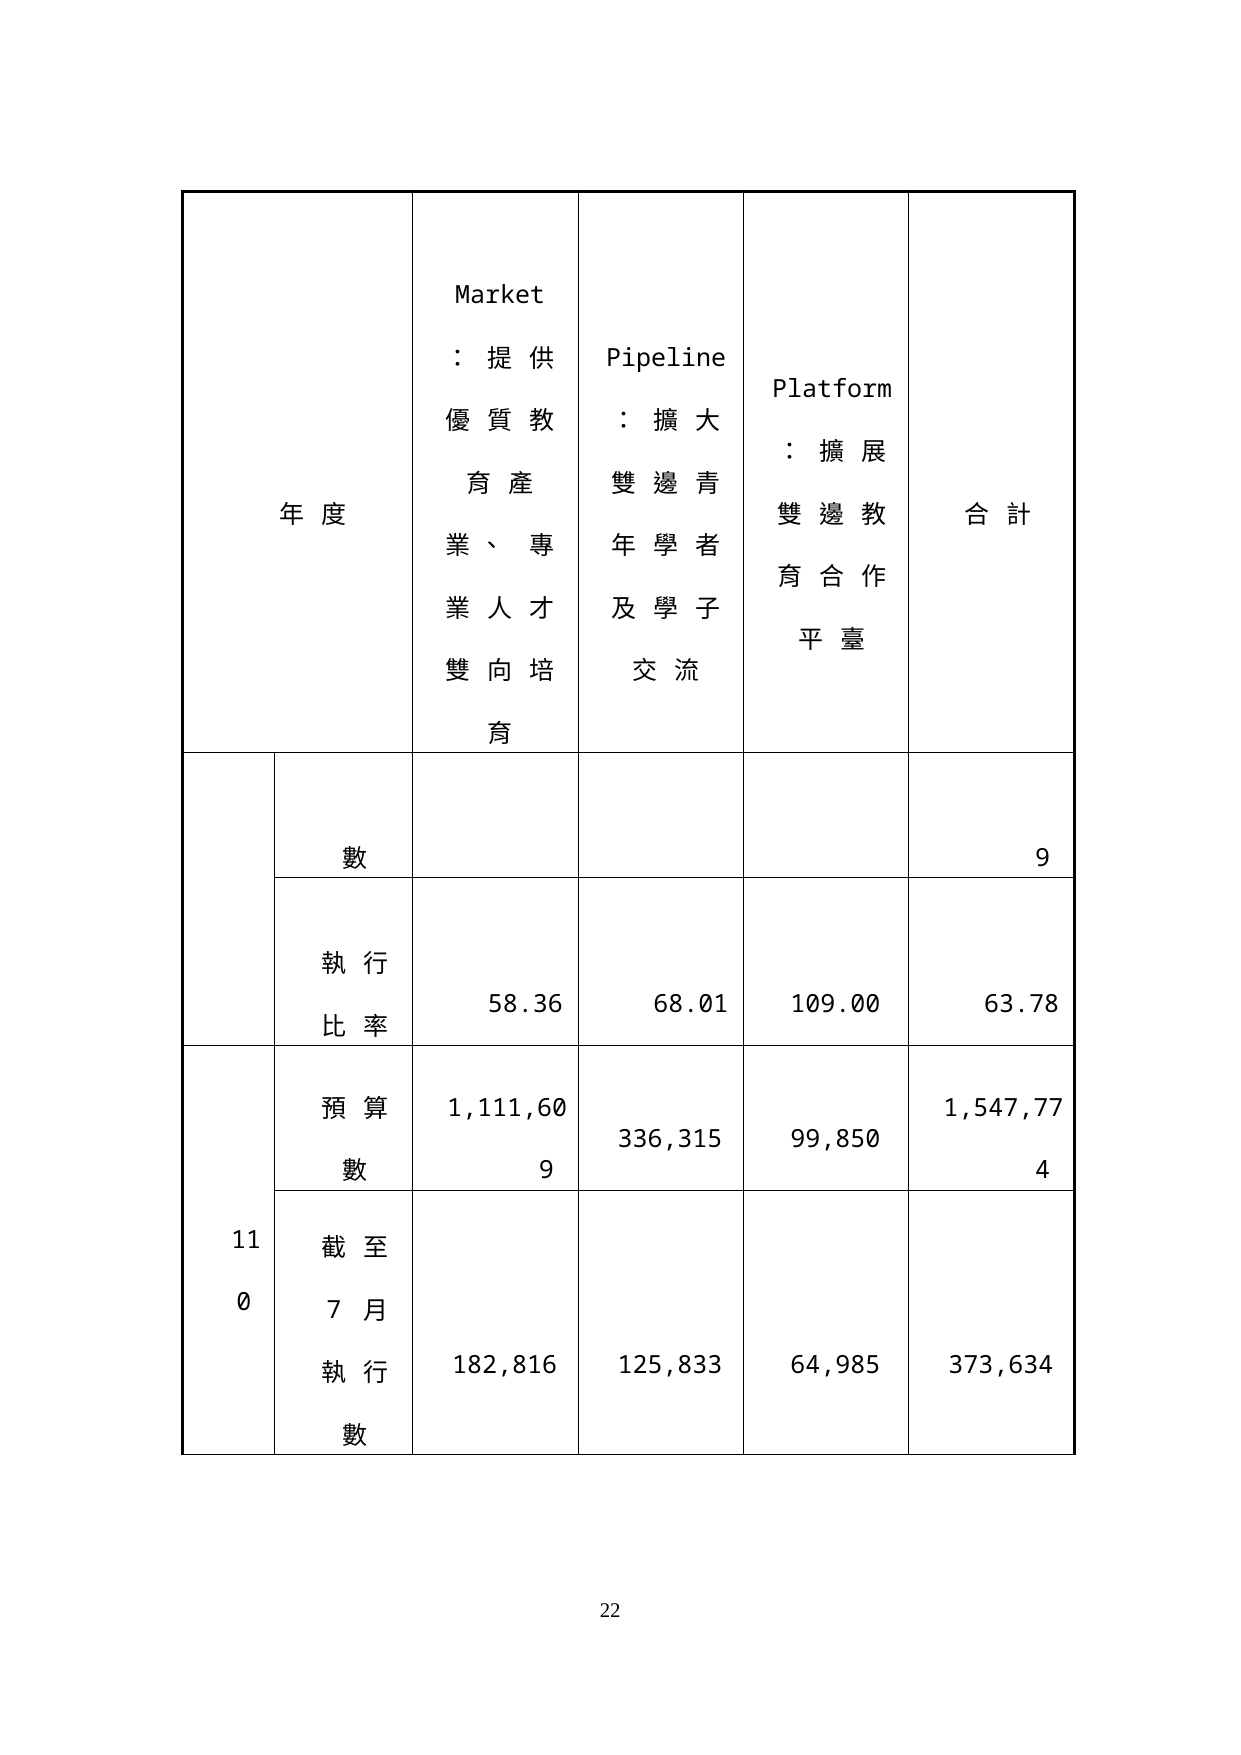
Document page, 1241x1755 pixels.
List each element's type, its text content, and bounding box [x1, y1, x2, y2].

table_cell 373,634 [909, 1191, 1073, 1454]
table_cell 110 [184, 1046, 274, 1454]
table_cell [744, 753, 908, 877]
table_cell 數 [275, 753, 412, 877]
table_cell 125,833 [579, 1191, 743, 1454]
table_header 合計 [909, 193, 1073, 752]
table_header Platform：擴展雙邊教育合作平臺 [744, 193, 908, 752]
table_cell 68.01 [579, 878, 743, 1045]
table_cell 9 [909, 753, 1073, 877]
table_cell 58.36 [413, 878, 578, 1045]
table_header 年度 [184, 193, 412, 752]
table_cell 63.78 [909, 878, 1073, 1045]
table_cell 1,111,609 [413, 1046, 578, 1189]
table_cell 截至7月執行數 [275, 1191, 412, 1454]
table_cell 99,850 [744, 1046, 908, 1189]
table_cell 109.00 [744, 878, 908, 1045]
table_cell 182,816 [413, 1191, 578, 1454]
table_cell 執行比率 [275, 878, 412, 1045]
table_header Market：提供優質教育產業、專業人才雙向培育 [413, 193, 578, 752]
table_cell 336,315 [579, 1046, 743, 1189]
table_cell 1,547,774 [909, 1046, 1073, 1189]
table_cell 預算數 [275, 1046, 412, 1189]
table_cell [184, 753, 274, 1045]
table_cell 64,985 [744, 1191, 908, 1454]
table_cell [413, 753, 578, 877]
table_cell [579, 753, 743, 877]
table_header Pipeline：擴大雙邊青年學者及學子交流 [579, 193, 743, 752]
